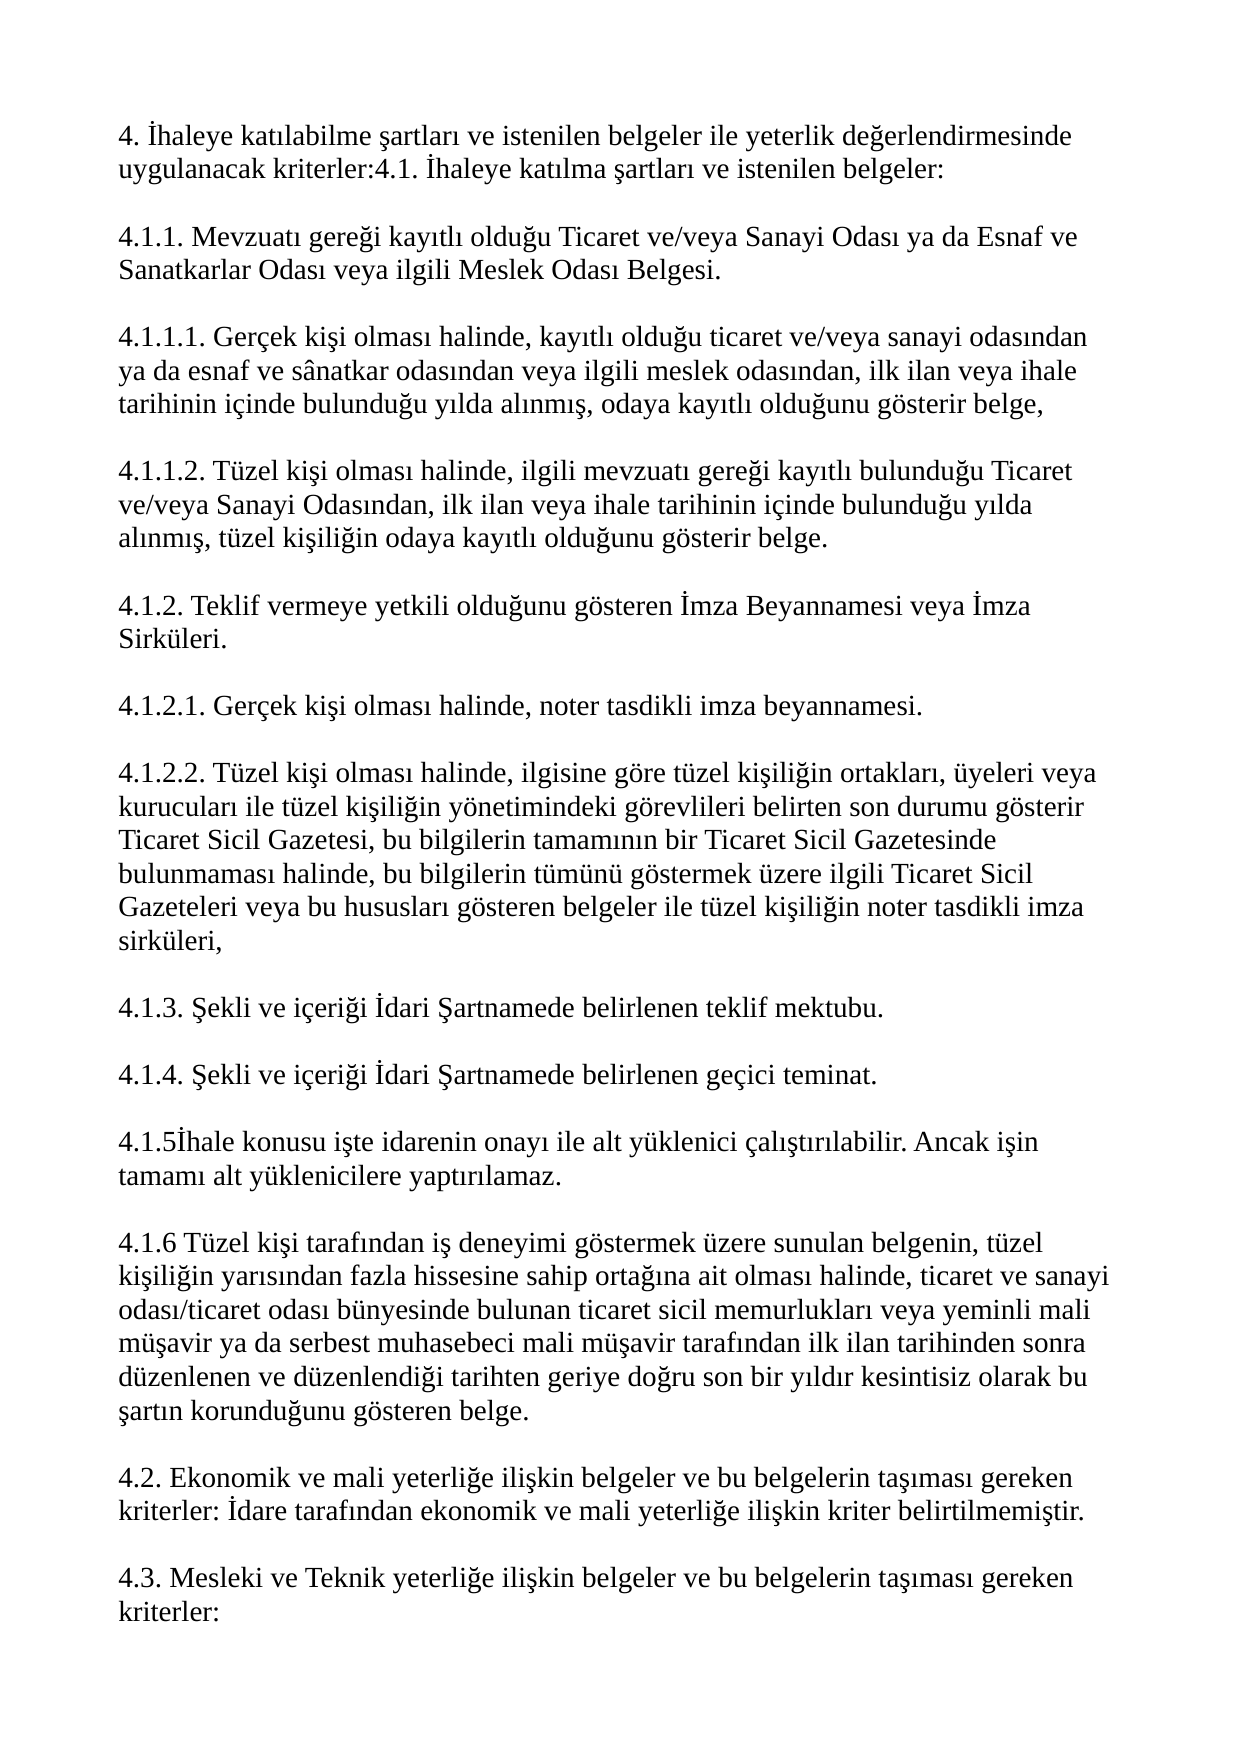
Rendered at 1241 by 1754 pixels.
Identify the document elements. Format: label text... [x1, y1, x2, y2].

text 4.1.1.2. Tüzel kişi olması halinde, ilgili mevzuatı gereği kayıtlı bulunduğu Ticaret ve/veya Sanayi Odasından, ilk ilan veya ihale tarihinin içinde bulunduğu yılda alınmış, tüzel kişiliğin odaya kayıtlı olduğunu gösterir belge. [118, 453, 1122, 554]
text 4.1.5İhale konusu işte idarenin onayı ile alt yüklenici çalıştırılabilir. Ancak işin tamamı alt yüklenicilere yaptırılamaz. [118, 1124, 1122, 1191]
text 4.1.3. Şekli ve içeriği İdari Şartnamede belirlenen teklif mektubu. [118, 990, 1122, 1024]
text 4.2. Ekonomik ve mali yeterliğe ilişkin belgeler ve bu belgelerin taşıması gereken kriterler: İdare tarafından ekonomik ve mali yeterliğe ilişkin kriter belirtilmemiştir. [118, 1460, 1122, 1527]
text 4.1.4. Şekli ve içeriği İdari Şartnamede belirlenen geçici teminat. [118, 1057, 1122, 1091]
text 4.1.2.2. Tüzel kişi olması halinde, ilgisine göre tüzel kişiliğin ortakları, üyeleri veya kurucuları ile tüzel kişiliğin yönetimindeki görevlileri belirten son durumu gösterir Ticaret Sicil Gazetesi, bu bilgilerin tamamının bir Ticaret Sicil Gazetesinde bulunmaması halinde, bu bilgilerin tümünü göstermek üzere ilgili Ticaret Sicil Gazeteleri veya bu hususları gösteren belgeler ile tüzel kişiliğin noter tasdikli imza sirküleri, [118, 755, 1122, 957]
text 4. İhaleye katılabilme şartları ve istenilen belgeler ile yeterlik değerlendirmesinde uygulanacak kriterler:4.1. İhaleye katılma şartları ve istenilen belgeler: [118, 118, 1122, 185]
text 4.1.2. Teklif vermeye yetkili olduğunu gösteren İmza Beyannamesi veya İmza Sirküleri. [118, 588, 1122, 655]
text 4.1.2.1. Gerçek kişi olması halinde, noter tasdikli imza beyannamesi. [118, 688, 1122, 722]
text 4.1.1. Mevzuatı gereği kayıtlı olduğu Ticaret ve/veya Sanayi Odası ya da Esnaf ve Sanatkarlar Odası veya ilgili Meslek Odası Belgesi. [118, 219, 1122, 286]
text 4.3. Mesleki ve Teknik yeterliğe ilişkin belgeler ve bu belgelerin taşıması gereken kriterler: [118, 1560, 1122, 1627]
text 4.1.6 Tüzel kişi tarafından iş deneyimi göstermek üzere sunulan belgenin, tüzel kişiliğin yarısından fazla hissesine sahip ortağına ait olması halinde, ticaret ve sanayi odası/ticaret odası bünyesinde bulunan ticaret sicil memurlukları veya yeminli mali müşavir ya da serbest muhasebeci mali müşavir tarafından ilk ilan tarihinden sonra düzenlenen ve düzenlendiği tarihten geriye doğru son bir yıldır kesintisiz olarak bu şartın korunduğunu gösteren belge. [118, 1225, 1122, 1426]
text 4.1.1.1. Gerçek kişi olması halinde, kayıtlı olduğu ticaret ve/veya sanayi odasından ya da esnaf ve sânatkar odasından veya ilgili meslek odasından, ilk ilan veya ihale tarihinin içinde bulunduğu yılda alınmış, odaya kayıtlı olduğunu gösterir belge, [118, 319, 1122, 420]
